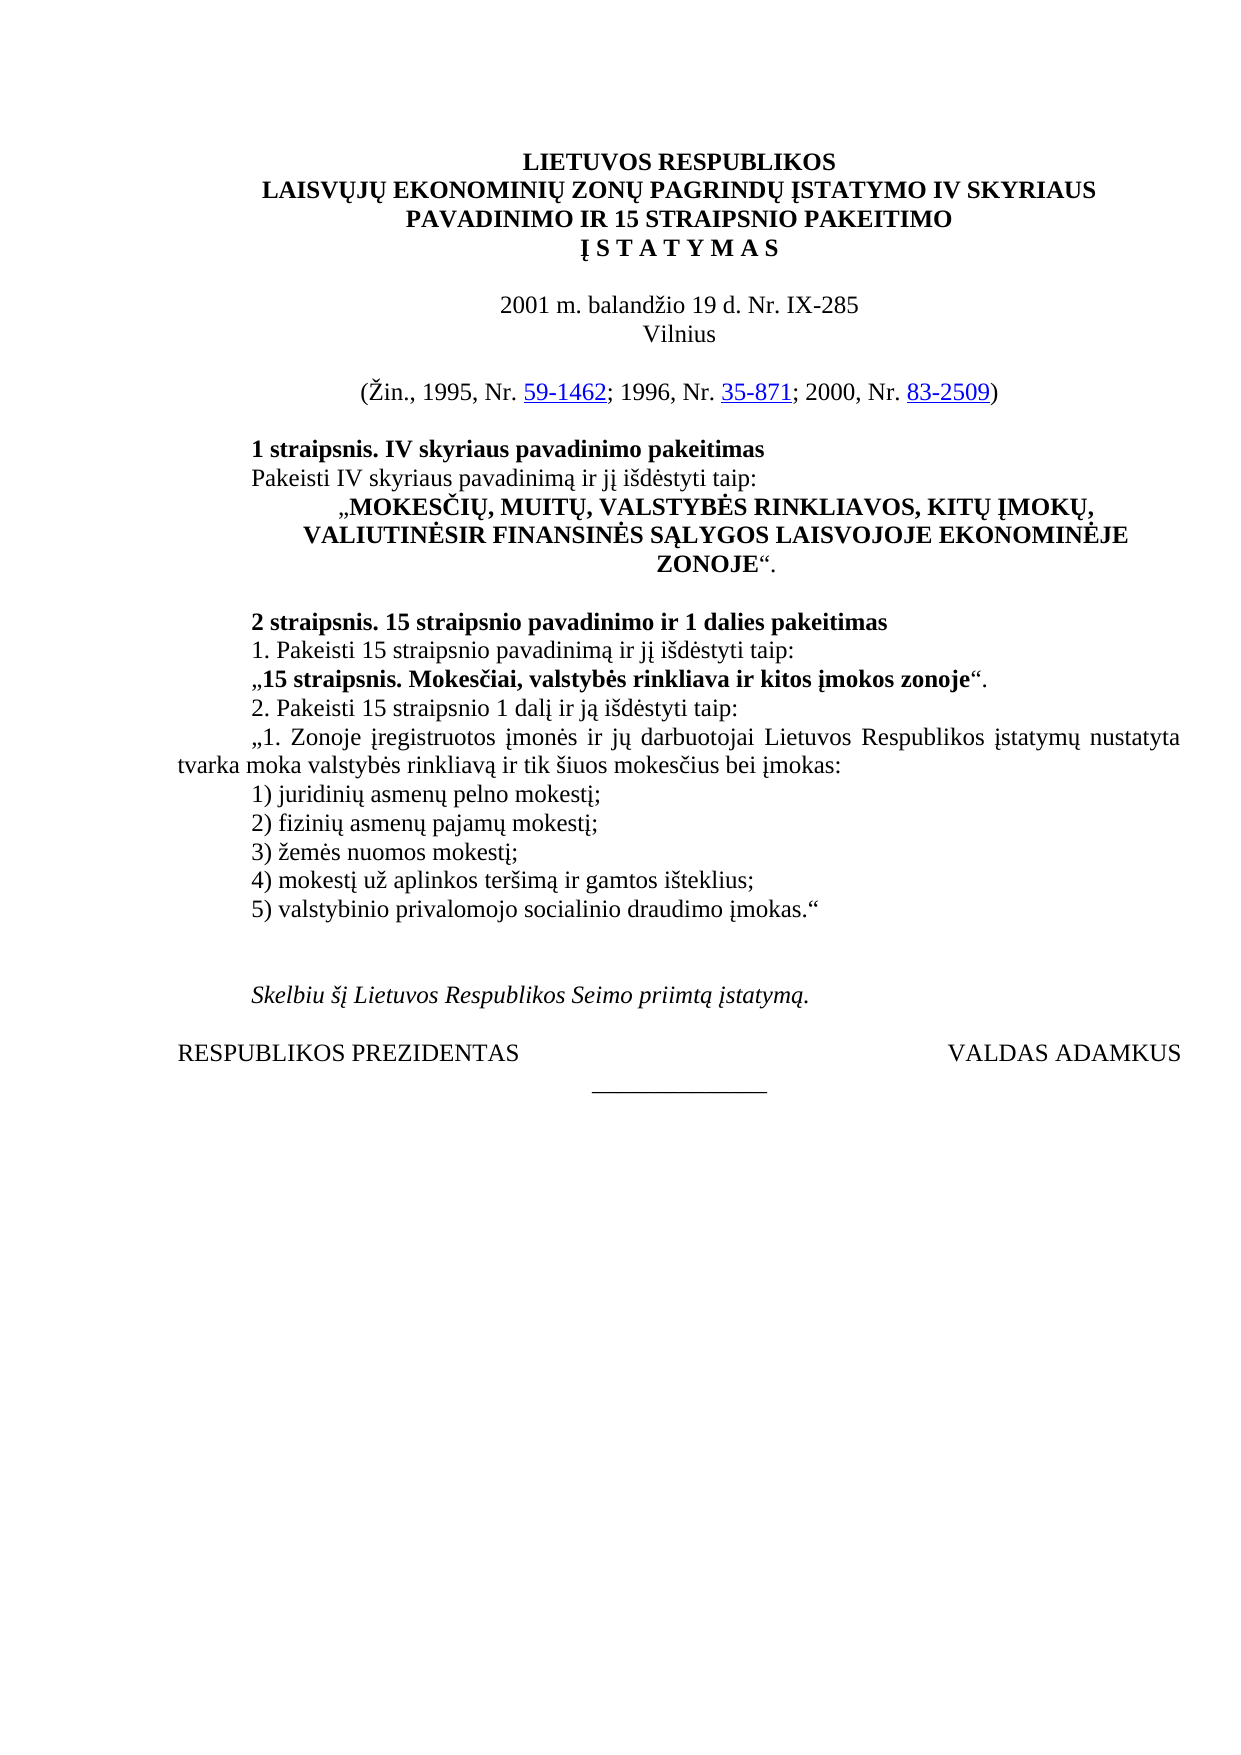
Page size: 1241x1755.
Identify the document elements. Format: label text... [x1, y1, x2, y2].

text „15 straipsnis. Mokesčiai, valstybės rinkliava ir kitos įmokos zonoje“. [177, 664, 1181, 693]
text RESPUBLIKOS PREZIDENTAS VALDAS ADAMKUS [177, 1038, 1181, 1067]
text 3) žemės nuomos mokestį; [177, 837, 1181, 866]
text 2 straipsnis. 15 straipsnio pavadinimo ir 1 dalies pakeitimas [177, 607, 1181, 636]
text Į S T A T Y M A S [177, 233, 1181, 262]
text 1. Pakeisti 15 straipsnio pavadinimą ir jį išdėstyti taip: [177, 636, 1181, 664]
text 1 straipsnis. IV skyriaus pavadinimo pakeitimas [177, 434, 1181, 463]
text 4) mokestį už aplinkos teršimą ir gamtos išteklius; [177, 866, 1181, 894]
text 2001 m. balandžio 19 d. Nr. IX-285 [177, 291, 1181, 319]
text Skelbiu šį Lietuvos Respublikos Seimo priimtą įstatymą. [177, 981, 1181, 1009]
text ______________ [177, 1067, 1181, 1096]
text Vilnius [177, 319, 1181, 348]
text LIETUVOS RESPUBLIKOS [177, 147, 1181, 176]
text Pakeisti IV skyriaus pavadinimą ir jį išdėstyti taip: [177, 463, 1181, 492]
text 2. Pakeisti 15 straipsnio 1 dalį ir ją išdėstyti taip: [177, 693, 1181, 722]
text „MOKESČIŲ, MUITŲ, VALSTYBĖS RINKLIAVOS, KITŲ ĮMOKŲ, VALIUTINĖSIR FINANSINĖS SĄLYGOS LAISVOJOJE EKONOMINĖJE ZONOJE“. [251, 492, 1181, 578]
text 1) juridinių asmenų pelno mokestį; [177, 779, 1181, 808]
text „1. Zonoje įregistruotos įmonės ir jų darbuotojai Lietuvos Respublikos įstatymų nustatyta tvarka moka valstybės rinkliavą ir tik šiuos mokesčius bei įmokas: [177, 722, 1181, 779]
text 5) valstybinio privalomojo socialinio draudimo įmokas.“ [177, 894, 1181, 923]
text (Žin., 1995, Nr. 59-1462; 1996, Nr. 35-871; 2000, Nr. 83-2509) [177, 377, 1181, 406]
text LAISVŲJŲ EKONOMINIŲ ZONŲ PAGRINDŲ ĮSTATYMO IV SKYRIAUS PAVADINIMO IR 15 STRAIPSNIO PAKEITIMO [177, 176, 1181, 233]
text 2) fizinių asmenų pajamų mokestį; [177, 808, 1181, 837]
